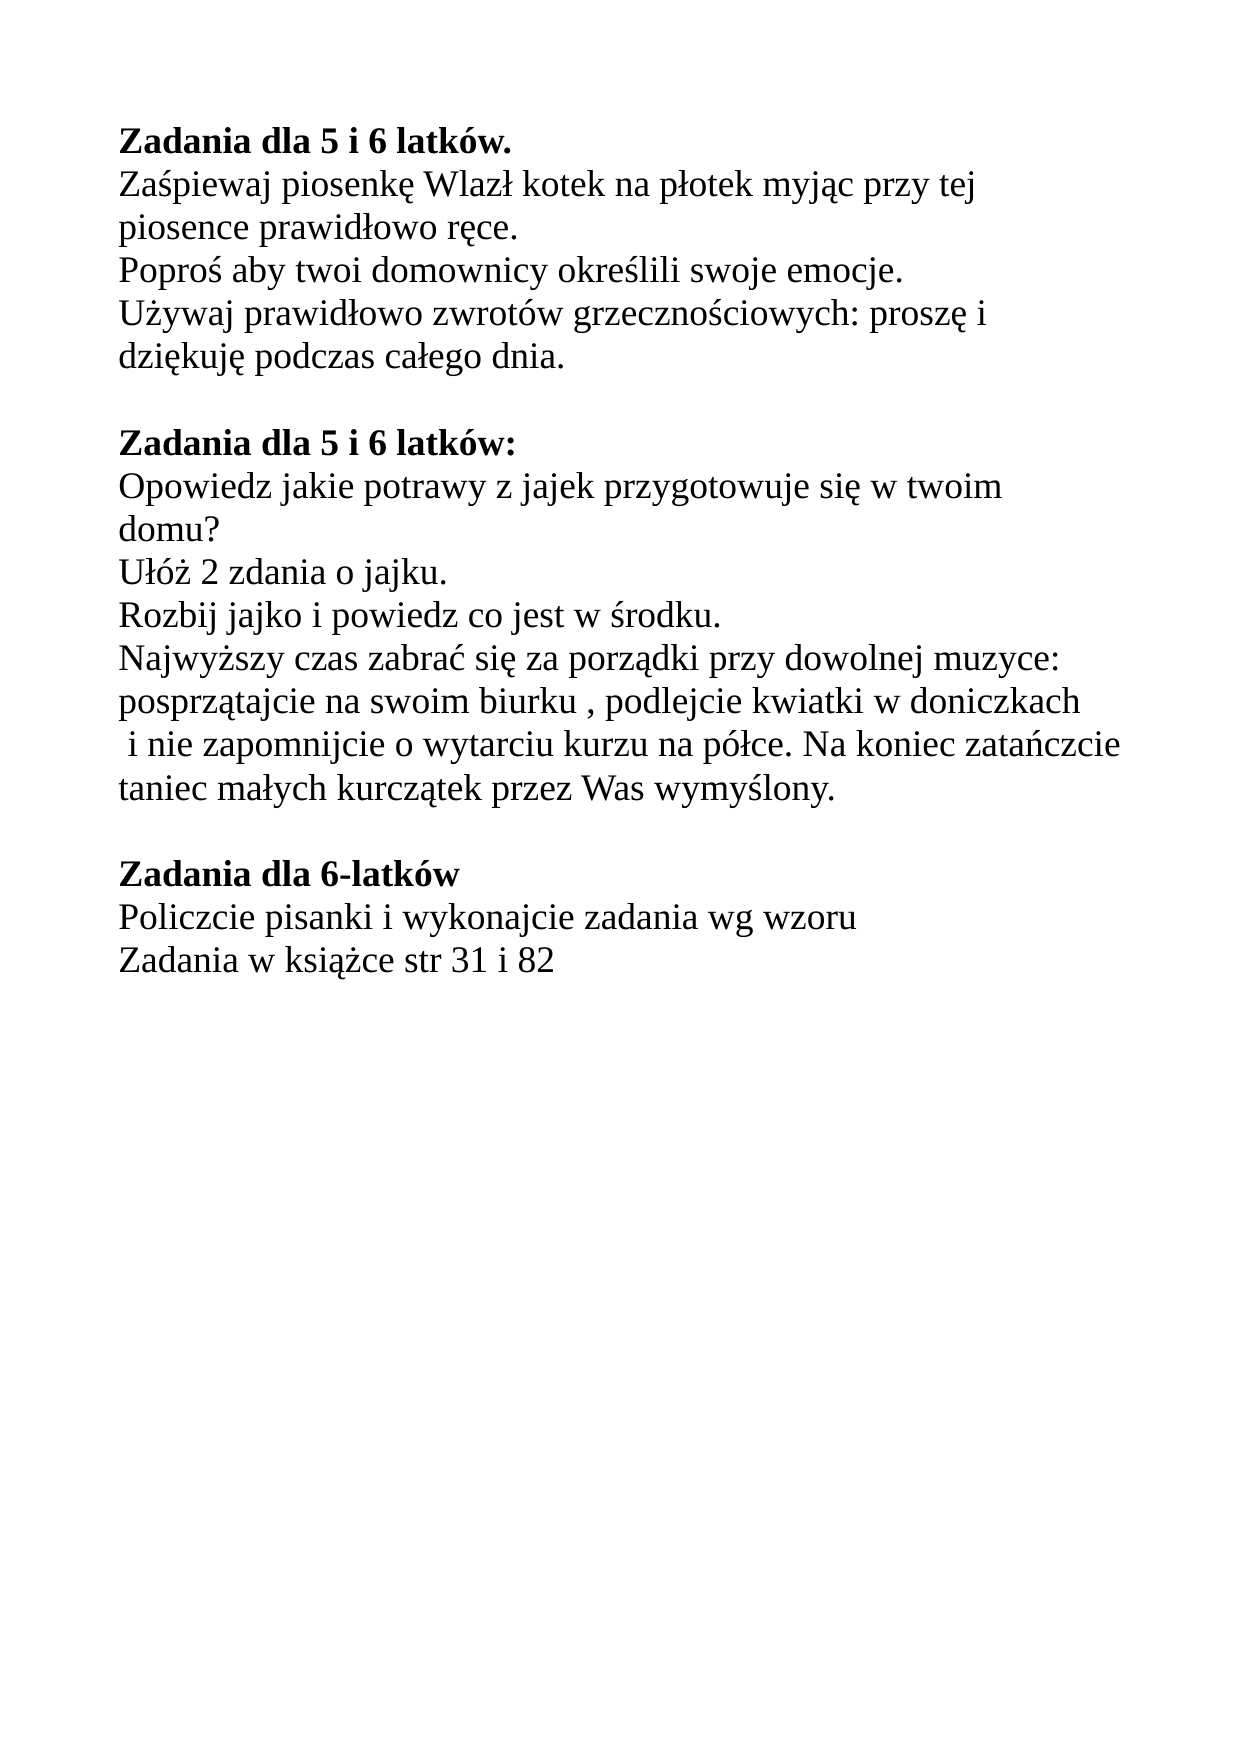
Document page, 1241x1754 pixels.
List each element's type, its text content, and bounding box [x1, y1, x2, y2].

text Policzcie pisanki i wykonajcie zadania wg wzoru [118, 894, 1122, 937]
text Zaśpiewaj piosenkę Wlazł kotek na płotek myjąc przy tej piosence prawidłowo ręce. [118, 161, 1122, 247]
text Zadania w książce str 31 i 82 [118, 937, 1122, 981]
text Najwyższy czas zabrać się za porządki przy dowolnej muzyce: [118, 636, 1122, 679]
text domu? [118, 506, 1122, 549]
text Zadania dla 5 i 6 latków. [118, 118, 1122, 161]
text Poproś aby twoi domownicy określili swoje emocje. [118, 247, 1122, 291]
text Rozbij jajko i powiedz co jest w środku. [118, 592, 1122, 636]
text Używaj prawidłowo zwrotów grzecznościowych: proszę i dziękuję podczas całego dnia. [118, 291, 1122, 377]
text Ułóż 2 zdania o jajku. [118, 549, 1122, 592]
text Zadania dla 5 i 6 latków: [118, 420, 1122, 463]
text posprzątajcie na swoim biurku , podlejcie kwiatki w doniczkach [118, 679, 1122, 722]
text Opowiedz jakie potrawy z jajek przygotowuje się w twoim [118, 463, 1122, 506]
text Zadania dla 6-latków [118, 851, 1122, 894]
text i nie zapomnijcie o wytarciu kurzu na półce. Na koniec zatańczcie taniec małych kurczątek przez Was wymyślony. [118, 722, 1122, 808]
